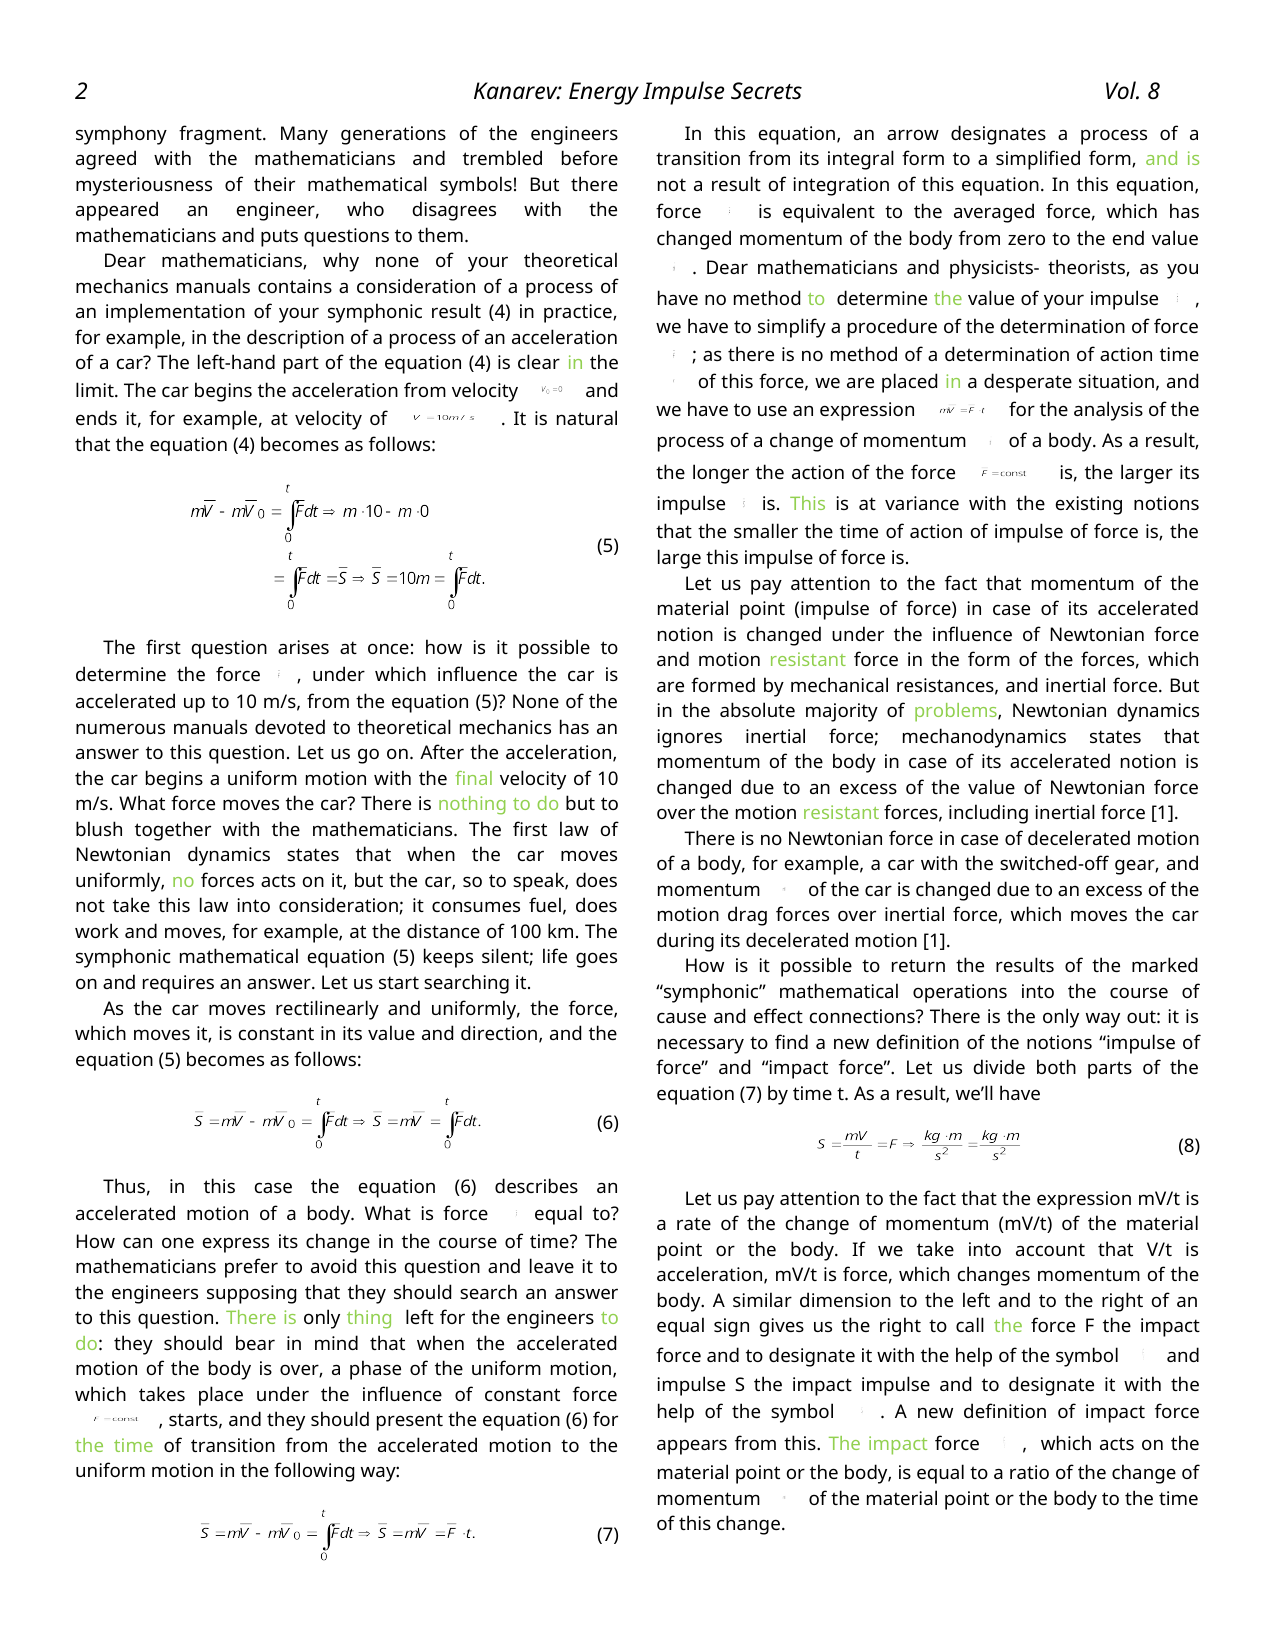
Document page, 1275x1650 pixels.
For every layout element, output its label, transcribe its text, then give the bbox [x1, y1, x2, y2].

text (8) [656, 1118, 1200, 1172]
text Let us pay attention to the fact that the expression mV/t is a rate of the change of momentum (mV/t) of the material point or the body. If we take into account that V/t is acceleration, mV/t is force, which changes momentum of the body. A similar dimension to the left and to the right of an equal sign gives us the right to call the force F the impact force and to designate it with the help of the symbol and impulse S the impact impulse and to designate it with the help of the symbol . A new definition of impact force appears from this. The impact force , which acts on the material point or the body, is equal to a ratio of the change of momentum of the material point or the body to the time of this change. [656, 1185, 1200, 1536]
text How is it possible to return the results of the marked “symphonic” mathematical operations into the course of cause and effect connections? There is the only way out: it is necessary to find a new definition of the notions “impulse of force” and “impact force”. Let us divide both parts of the equation (7) by time t. As a result, we’ll have [656, 953, 1200, 1106]
text (5) [75, 469, 619, 621]
text symphony fragment. Many generations of the engineers agreed with the mathematicians and trembled before mysteriousness of their mathematical symbols! But there appeared an engineer, who disagrees with the mathematicians and puts questions to them. [75, 120, 619, 248]
text Let us pay attention to the fact that momentum of the material point (impulse of force) in case of its accelerated notion is changed under the influence of Newtonian force and motion resistant force in the form of the forces, which are formed by mechanical resistances, and inertial force. But in the absolute majority of problems, Newtonian dynamics ignores inertial force; mechanodynamics states that momentum of the body in case of its accelerated notion is changed due to an excess of the value of Newtonian force over the motion resistant forces, including inertial force [1]. [656, 570, 1200, 825]
text In this equation, an arrow designates a process of a transition from its integral form to a simplified form, and is not a result of integration of this equation. In this equation, force is equivalent to the averaged force, which has changed momentum of the body from zero to the end value. Dear mathematicians and physicists- theorists, as you have no method to determine the value of your impulse, we have to simplify a procedure of the determination of force; as there is no method of a determination of action time of this force, we are placed in a desperate situation, and we have to use an expression for the analysis of the process of a change of momentum of a body. As a result, the longer the action of the force is, the larger its impulseis. This is at variance with the existing notions that the smaller the time of action of impulse of force is, the large this impulse of force is. [656, 120, 1200, 570]
text Thus, in this case the equation (6) describes an accelerated motion of a body. What is force equal to? How can one express its change in the course of time? The mathematicians prefer to avoid this question and leave it to the engineers supposing that they should search an answer to this question. There is only thing left for the engineers to do: they should bear in mind that when the accelerated motion of the body is over, a phase of the uniform motion, which takes place under the influence of constant force, starts, and they should present the equation (6) for the time of transition from the accelerated motion to the uniform motion in the following way: [75, 1173, 619, 1483]
text Dear mathematicians, why none of your theoretical mechanics manuals contains a consideration of a process of an implementation of your symphonic result (4) in practice, for example, in the description of a process of an acceleration of a car? The left-hand part of the equation (4) is clear in the limit. The car begins the acceleration from velocity and ends it, for example, at velocity of . It is natural that the equation (4) becomes as follows: [75, 248, 619, 457]
text As the car moves rectilinearly and uniformly, the force, which moves it, is constant in its value and direction, and the equation (5) becomes as follows: [75, 995, 619, 1071]
text (7) [75, 1496, 619, 1573]
text The first question arises at once: how is it possible to determine the force, under which influence the car is accelerated up to 10 m/s, from the equation (5)? None of the numerous manuals devoted to theoretical mechanics has an answer to this question. Let us go on. After the acceleration, the car begins a uniform motion with the final velocity of 10 m/s. What force moves the car? There is nothing to do but to blush together with the mathematicians. The first law of Newtonian dynamics states that when the car moves uniformly, no forces acts on it, but the car, so to speak, does not take this law into consideration; it consumes fuel, does work and moves, for example, at the distance of 100 km. The symphonic mathematical equation (5) keeps silent; life goes on and requires an answer. Let us start searching it. [75, 634, 619, 995]
text (6) [75, 1084, 619, 1161]
text There is no Newtonian force in case of decelerated motion of a body, for example, a car with the switched-off gear, and momentum of the car is changed due to an excess of the motion drag forces over inertial force, which moves the car during its decelerated motion [1]. [656, 825, 1200, 953]
